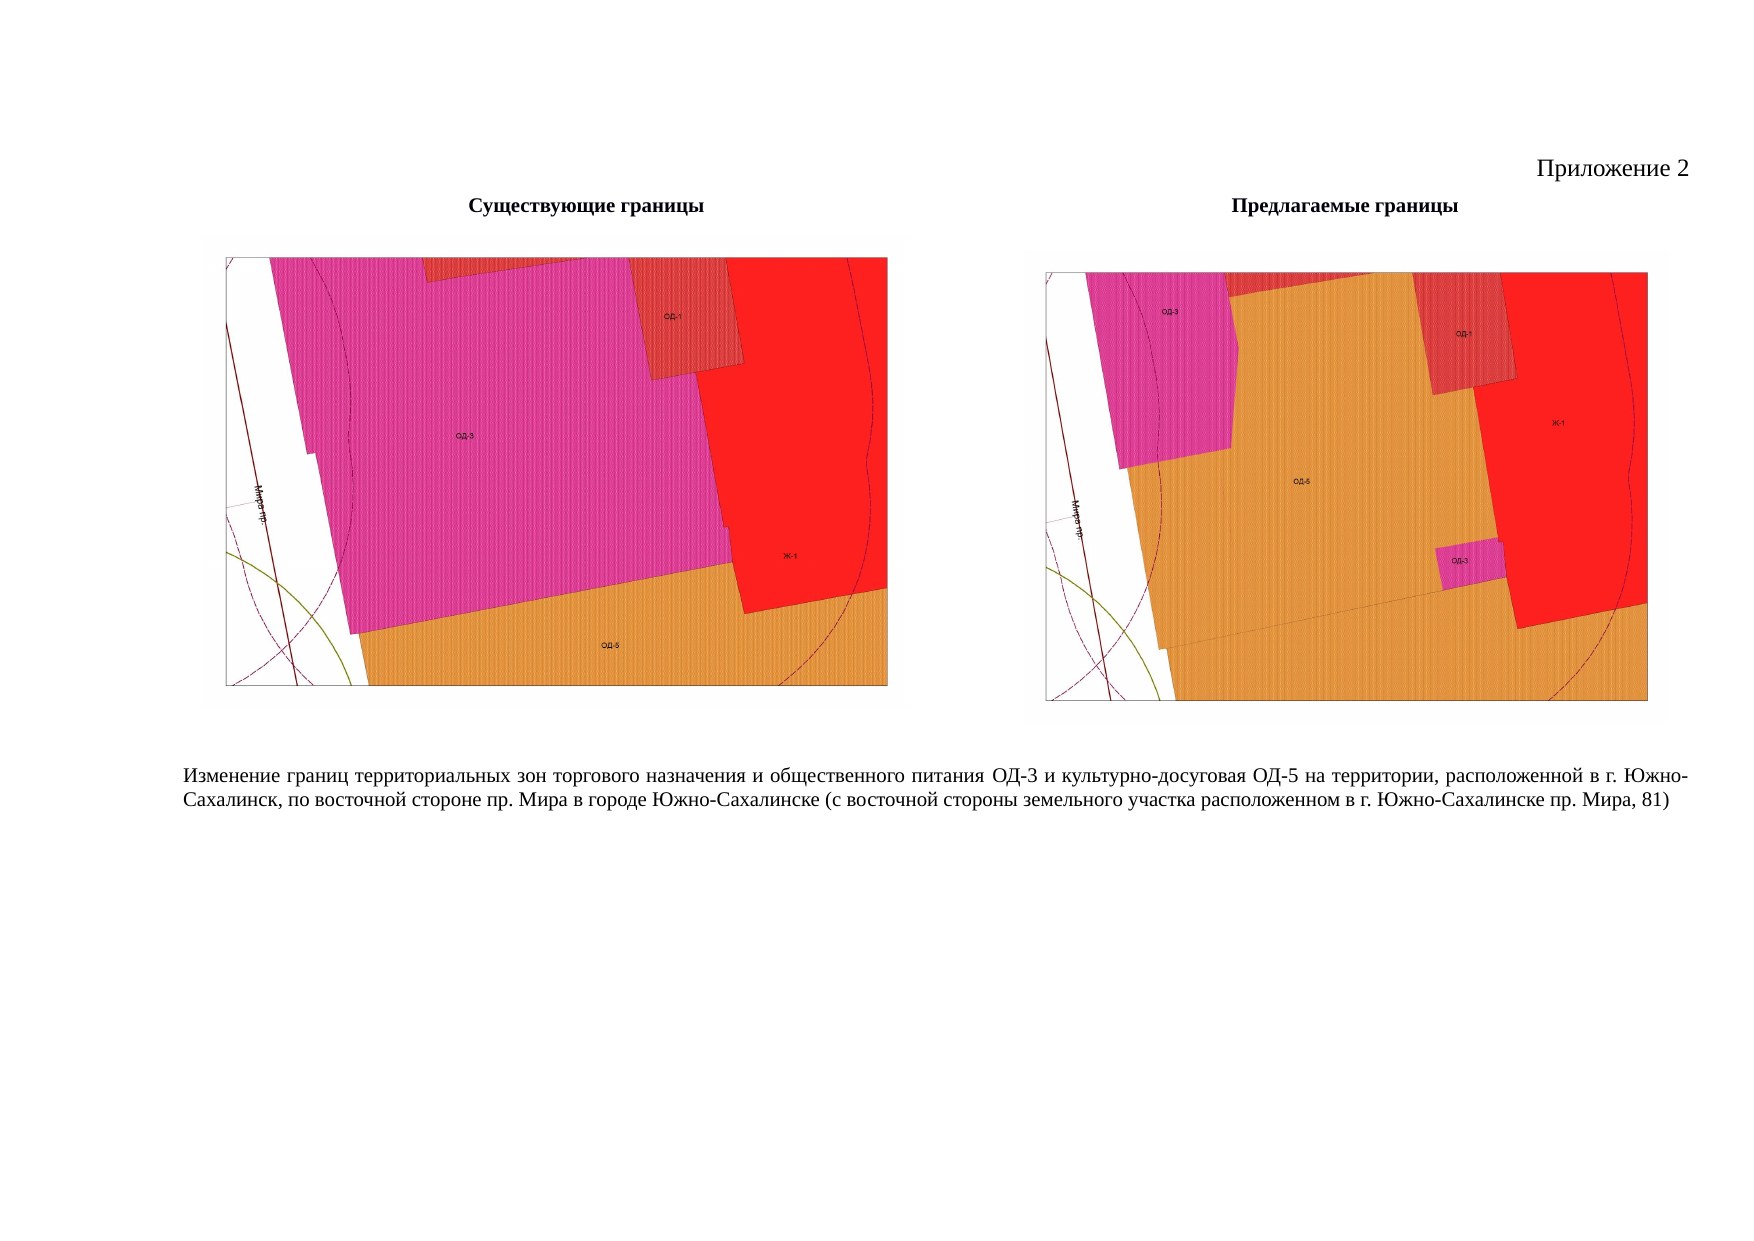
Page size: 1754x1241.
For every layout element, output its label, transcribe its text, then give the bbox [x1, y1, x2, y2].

table_header Приложение 2 [936, 147, 1695, 187]
table_cell [177, 223, 936, 757]
table_header [177, 147, 936, 187]
table_cell [936, 223, 1695, 757]
table_cell Существующие границы [177, 187, 936, 223]
table_cell Изменение границ территориальных зон торгового назначения и общественного питания ОД-3 и культурно-досуговая ОД-5 на территории, расположенной в г. Южно-Сахалинск, по восточной стороне пр. Мира в городе Южно-Сахалинске (с восточной стороны земельного участка расположенном в г. Южно-Сахалинске пр. Мира, 81) [177, 758, 1695, 831]
picture [202, 235, 911, 708]
picture [1024, 250, 1669, 723]
table_cell Предлагаемые границы [936, 187, 1695, 223]
